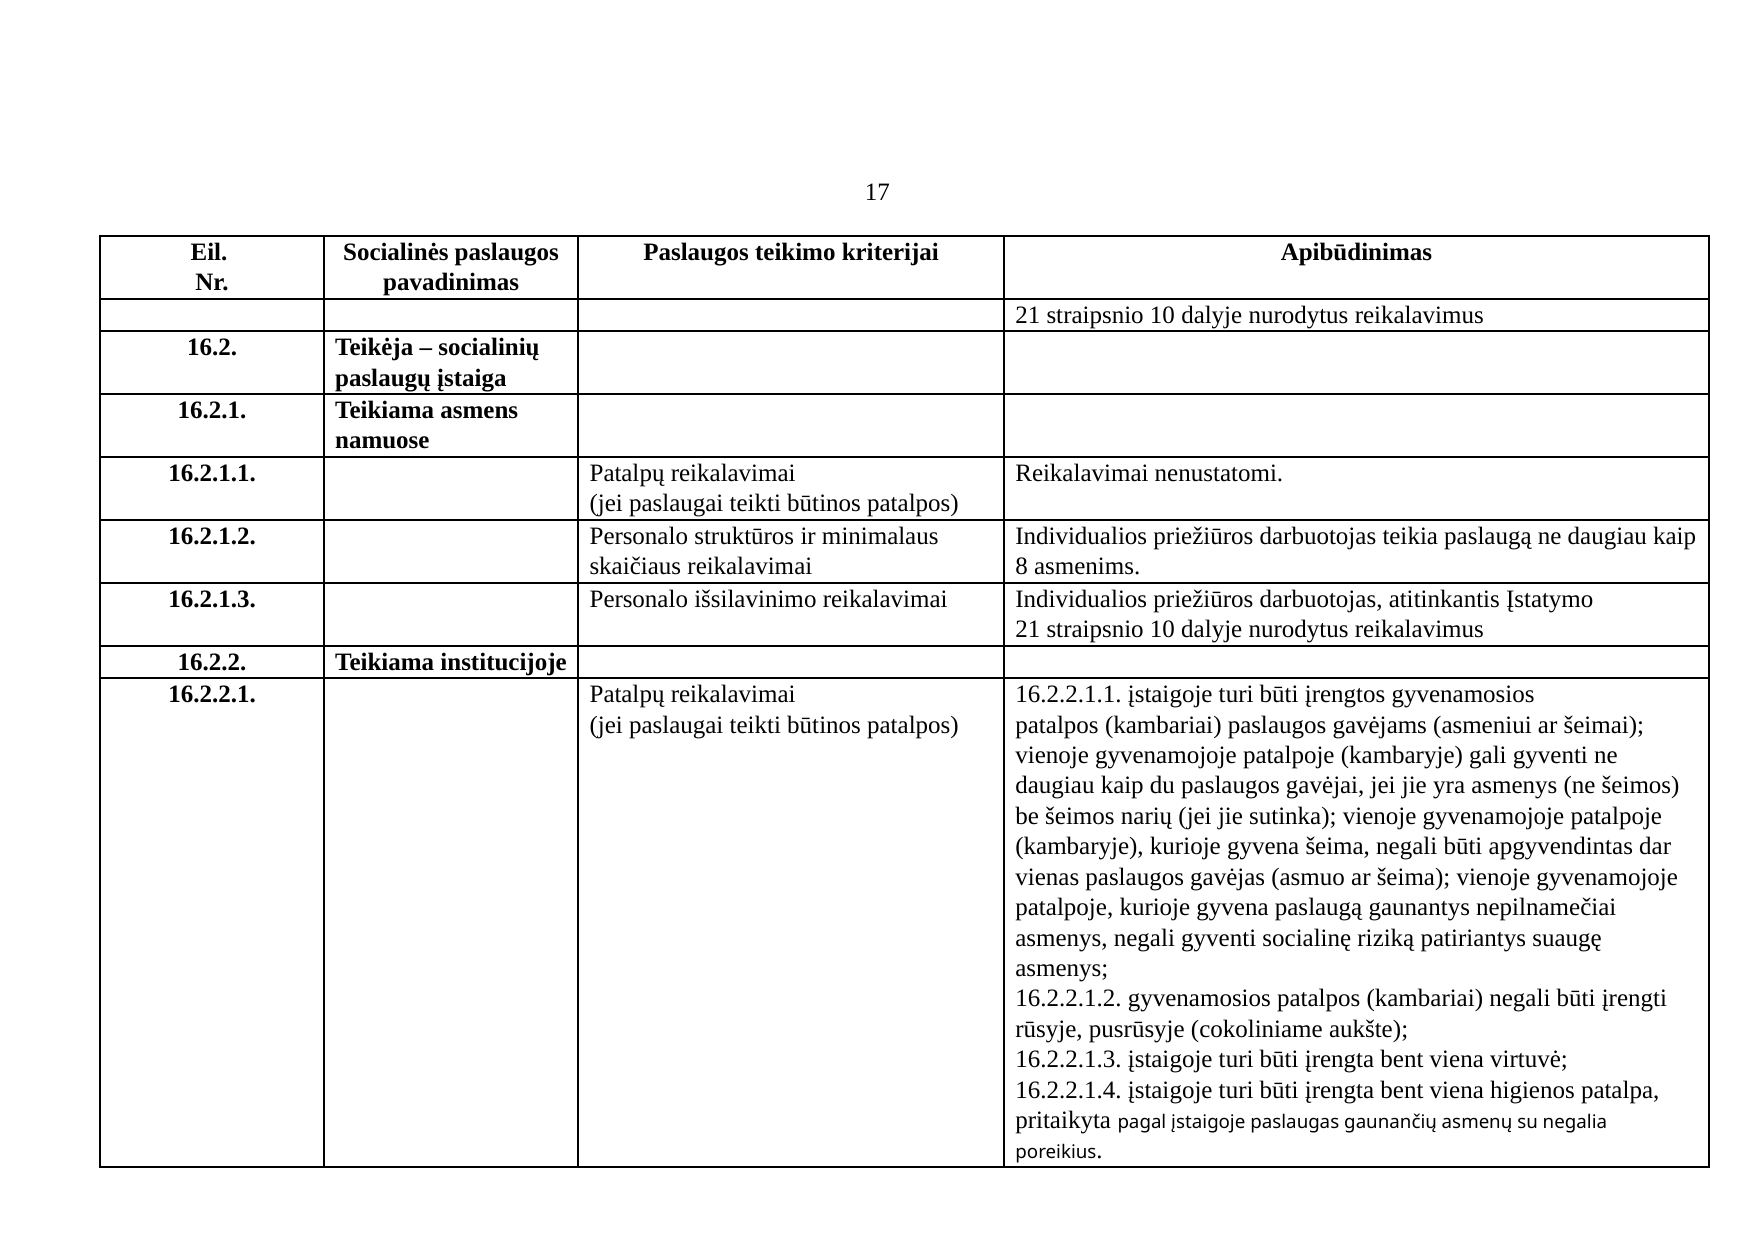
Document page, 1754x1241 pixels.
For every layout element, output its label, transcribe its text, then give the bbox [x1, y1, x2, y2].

table_cell Reikalavimai nenustatomi. [1005, 458, 1708, 519]
table_cell [579, 332, 1003, 393]
table_cell [325, 679, 577, 1166]
table_cell Individualios priežiūros darbuotojas, atitinkantis Įstatymo 21 straipsnio 10 dalyje nurodytus reikalavimus [1005, 584, 1708, 645]
table_header Socialinės paslaugos pavadinimas [325, 237, 577, 298]
table_cell 16.2.2.1. [101, 679, 323, 1166]
table_cell Patalpų reikalavimai (jei paslaugai teikti būtinos patalpos) [579, 679, 1003, 1166]
table_cell [1710, 456, 1719, 519]
table_cell Patalpų reikalavimai (jei paslaugai teikti būtinos patalpos) [579, 458, 1003, 519]
table_cell [101, 300, 323, 330]
table_cell [325, 584, 577, 645]
table_header Eil. Nr. [101, 237, 323, 298]
table_header Paslaugos teikimo kriterijai [579, 237, 1003, 298]
table_cell Personalo struktūros ir minimalaus skaičiaus reikalavimai [579, 521, 1003, 582]
table_cell [1005, 647, 1708, 677]
table_cell [1005, 395, 1708, 456]
table_cell 16.2.1.3. [101, 584, 323, 645]
table_cell 16.2.1. [101, 395, 323, 456]
table_cell 16.2.2.1.1. įstaigoje turi būti įrengtos gyvenamosios patalpos (kambariai) paslaugos gavėjams (asmeniui ar šeimai); vienoje gyvenamojoje patalpoje (kambaryje) gali gyventi ne daugiau kaip du paslaugos gavėjai, jei jie yra asmenys (ne šeimos) be šeimos narių (jei jie sutinka); vienoje gyvenamojoje patalpoje (kambaryje), kurioje gyvena šeima, negali būti apgyvendintas dar vienas paslaugos gavėjas (asmuo ar šeima); vienoje gyvenamojoje patalpoje, kurioje gyvena paslaugą gaunantys nepilnamečiai asmenys, negali gyventi socialinę riziką patiriantys suaugę asmenys; 16.2.2.1.2. gyvenamosios patalpos (kambariai) negali būti įrengti rūsyje, pusrūsyje (cokoliniame aukšte); 16.2.2.1.3. įstaigoje turi būti įrengta bent viena virtuvė; 16.2.2.1.4. įstaigoje turi būti įrengta bent viena higienos patalpa, pritaikyta pagal įstaigoje paslaugas gaunančių asmenų su negalia poreikius. [1005, 679, 1708, 1166]
table_cell 16.2.2. [101, 647, 323, 677]
table_cell 16.2.1.2. [101, 521, 323, 582]
table_cell [1710, 330, 1719, 393]
table_cell Teikiama institucijoje [325, 647, 577, 677]
table_cell [1710, 645, 1719, 677]
table_cell [325, 458, 577, 519]
table_cell [1005, 332, 1708, 393]
table_cell 16.2.1.1. [101, 458, 323, 519]
table_cell Teikiama asmens namuose [325, 395, 577, 456]
table_cell [579, 300, 1003, 330]
table_cell Teikėja – socialinių paslaugų įstaiga [325, 332, 577, 393]
table_header [1710, 235, 1719, 298]
table_cell [579, 395, 1003, 456]
table_header Apibūdinimas [1005, 237, 1708, 298]
table_cell [325, 521, 577, 582]
table_cell 16.2. [101, 332, 323, 393]
table_cell [325, 300, 577, 330]
table_cell 21 straipsnio 10 dalyje nurodytus reikalavimus [1005, 300, 1708, 330]
table_cell Personalo išsilavinimo reikalavimai [579, 584, 1003, 645]
table_cell [1710, 393, 1719, 456]
table_cell [1710, 582, 1719, 645]
table_cell [579, 647, 1003, 677]
table_cell [1710, 677, 1719, 1166]
table_cell Individualios priežiūros darbuotojas teikia paslaugą ne daugiau kaip 8 asmenims. [1005, 521, 1708, 582]
table_cell [1710, 519, 1719, 582]
table_cell [1710, 298, 1719, 330]
